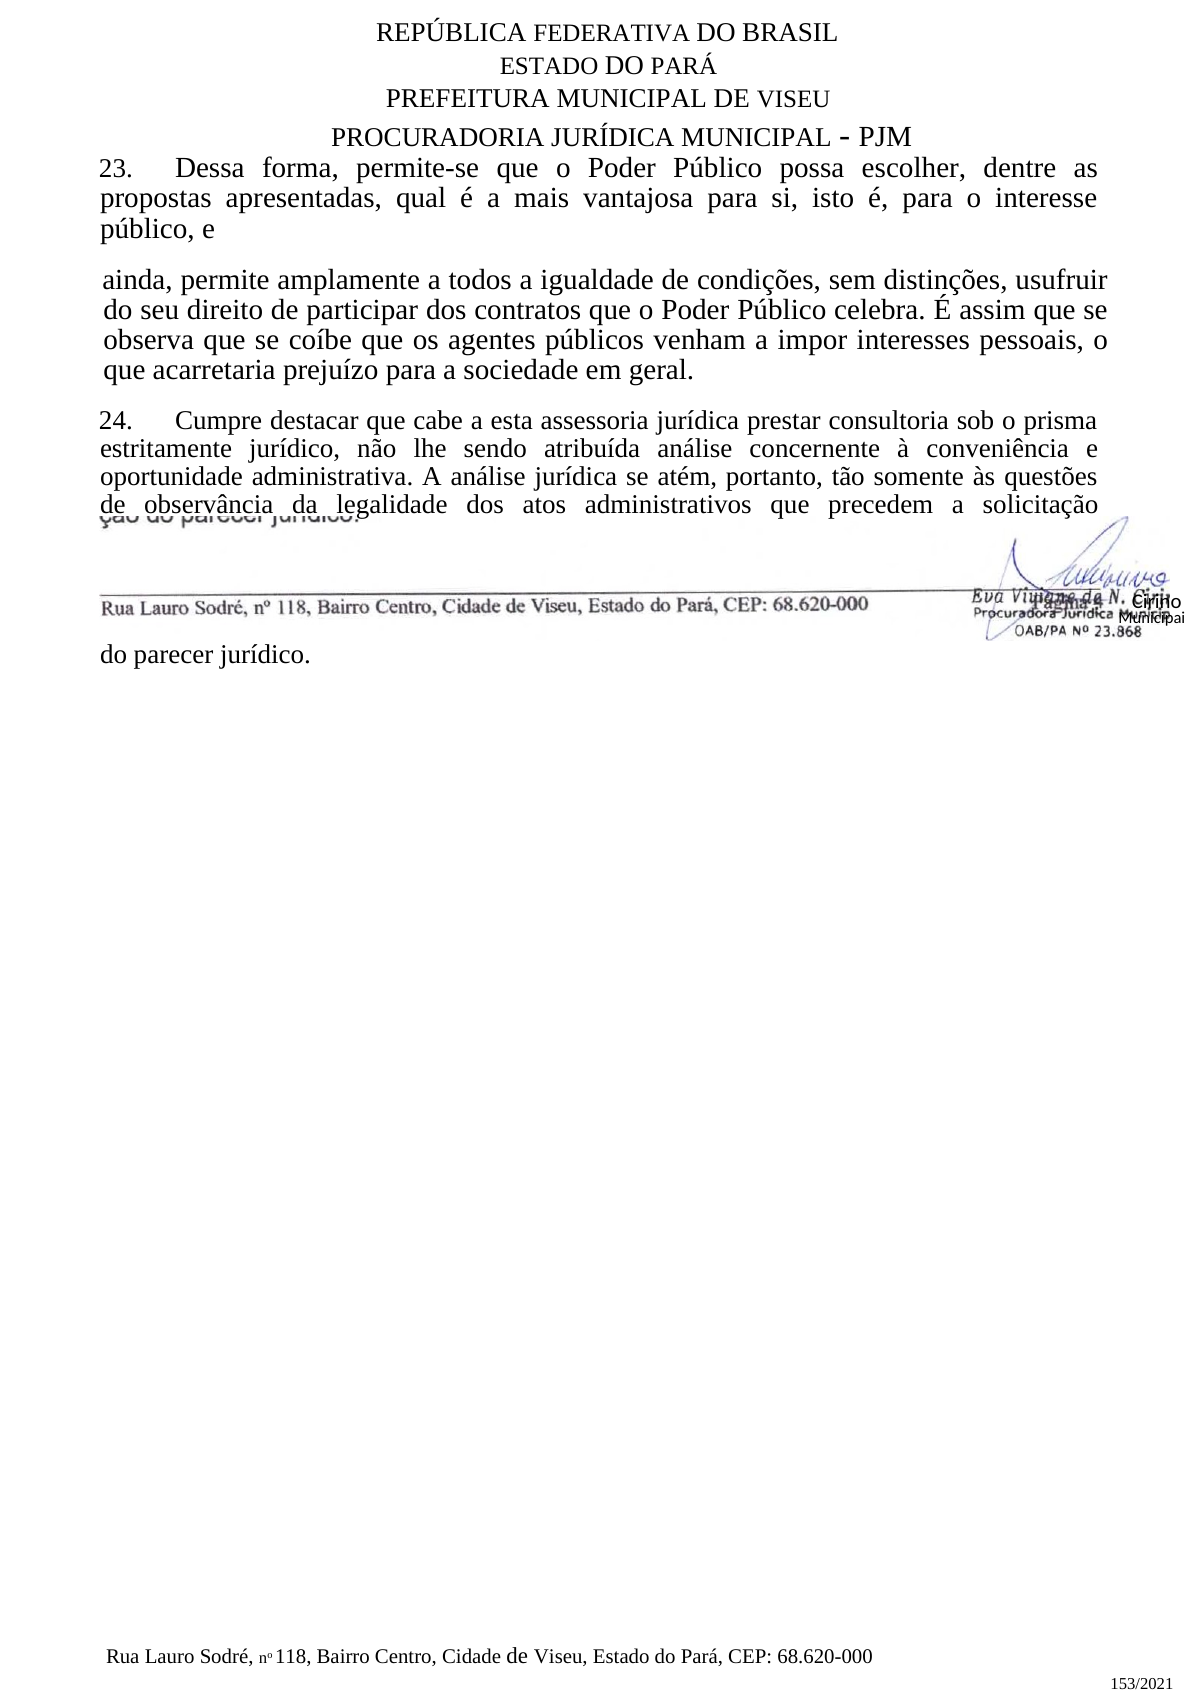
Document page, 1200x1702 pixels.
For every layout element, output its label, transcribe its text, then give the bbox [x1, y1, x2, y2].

list Dessa forma, permite-se que o Poder Público possa escolher, dentre as propostas apresentadas, qual é a mais vantajosa para si, isto é, para o interesse público, e [99, 154, 1099, 244]
text ainda, permite amplamente a todos a igualdade de condições, sem distinções, usufruir do seu direito de participar dos contratos que o Poder Público celebra. É assim que se observa que se coíbe que os agentes públicos venham a impor interesses pessoais, o que acarretaria prejuízo para a sociedade em geral. [102, 265, 1109, 386]
list Cumpre destacar que cabe a esta assessoria jurídica prestar consultoria sob o prisma estritamente jurídico, não lhe sendo atribuída análise concernente à conveniência e oportunidade administrativa. A análise jurídica se atém, portanto, tão somente às questões de observância da legalidade dos atos administrativos que precedem a solicitação [99, 407, 1099, 516]
list do parecer jurídico. [99, 641, 1099, 669]
